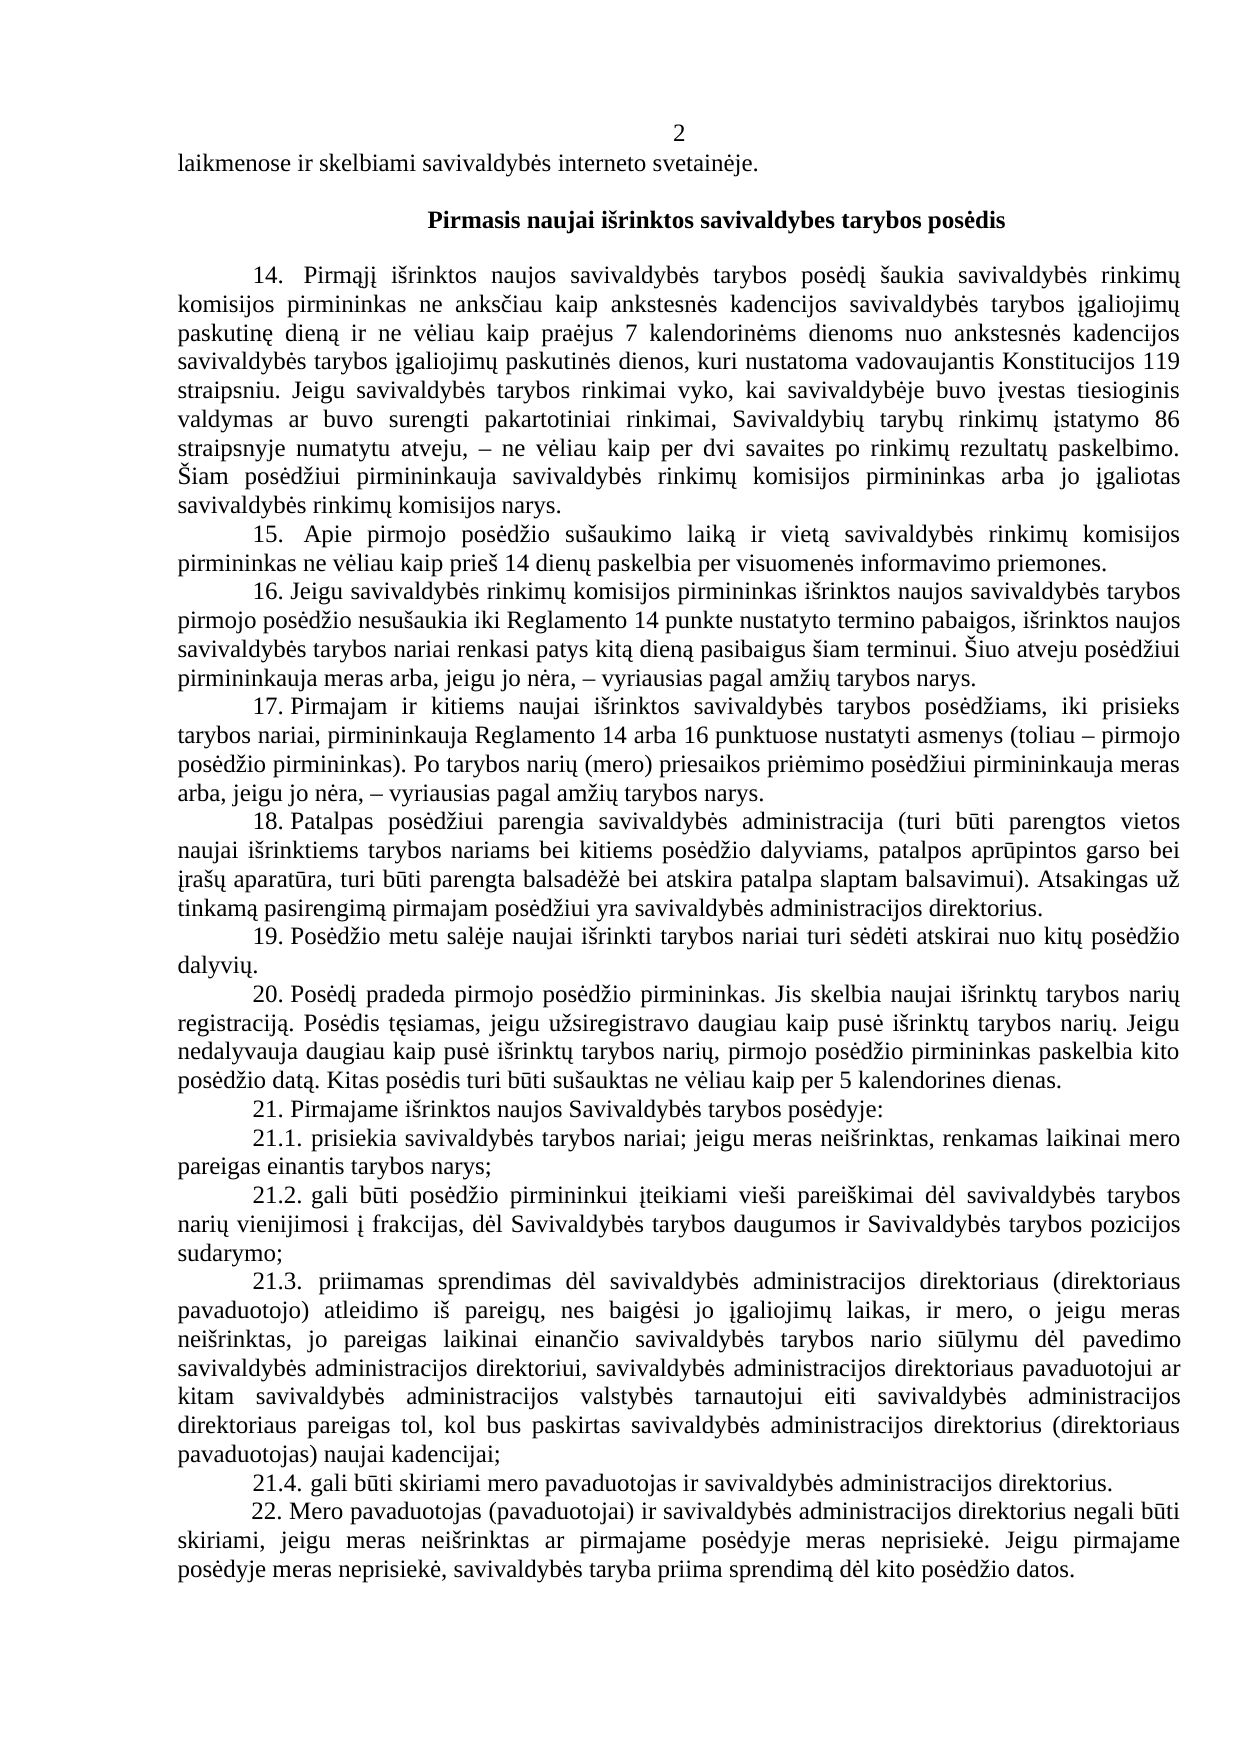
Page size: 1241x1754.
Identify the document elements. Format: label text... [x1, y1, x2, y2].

text 18. Patalpas posėdžiui parengia savivaldybės administracija (turi būti parengtos vietos naujai išrinktiems tarybos nariams bei kitiems posėdžio dalyviams, patalpos aprūpintos garso bei įrašų aparatūra, turi būti parengta balsadėžė bei atskira patalpa slaptam balsavimui). Atsakingas už tinkamą pasirengimą pirmajam posėdžiui yra savivaldybės administracijos direktorius. [177, 806, 1181, 921]
text 21.3. priimamas sprendimas dėl savivaldybės administracijos direktoriaus (direktoriaus pavaduotojo) atleidimo iš pareigų, nes baigėsi jo įgaliojimų laikas, ir mero, o jeigu meras neišrinktas, jo pareigas laikinai einančio savivaldybės tarybos nario siūlymu dėl pavedimo savivaldybės administracijos direktoriui, savivaldybės administracijos direktoriaus pavaduotojui ar kitam savivaldybės administracijos valstybės tarnautojui eiti savivaldybės administracijos direktoriaus pareigas tol, kol bus paskirtas savivaldybės administracijos direktorius (direktoriaus pavaduotojas) naujai kadencijai; [177, 1266, 1181, 1468]
text 14. Pirmąjį išrinktos naujos savivaldybės tarybos posėdį šaukia savivaldybės rinkimų komisijos pirmininkas ne anksčiau kaip ankstesnės kadencijos savivaldybės tarybos įgaliojimų paskutinę dieną ir ne vėliau kaip praėjus 7 kalendorinėms dienoms nuo ankstesnės kadencijos savivaldybės tarybos įgaliojimų paskutinės dienos, kuri nustatoma vadovaujantis Konstitucijos 119 straipsniu. Jeigu savivaldybės tarybos rinkimai vyko, kai savivaldybėje buvo įvestas tiesioginis valdymas ar buvo surengti pakartotiniai rinkimai, Savivaldybių tarybų rinkimų įstatymo 86 straipsnyje numatytu atveju, – ne vėliau kaip per dvi savaites po rinkimų rezultatų paskelbimo. Šiam posėdžiui pirmininkauja savivaldybės rinkimų komisijos pirmininkas arba jo įgaliotas savivaldybės rinkimų komisijos narys. [177, 260, 1181, 519]
text 21.1. prisiekia savivaldybės tarybos nariai; jeigu meras neišrinktas, renkamas laikinai mero pareigas einantis tarybos narys; [177, 1123, 1181, 1180]
text 16. Jeigu savivaldybės rinkimų komisijos pirmininkas išrinktos naujos savivaldybės tarybos pirmojo posėdžio nesušaukia iki Reglamento 14 punkte nustatyto termino pabaigos, išrinktos naujos savivaldybės tarybos nariai renkasi patys kitą dieną pasibaigus šiam terminui. Šiuo atveju posėdžiui pirmininkauja meras arba, jeigu jo nėra, – vyriausias pagal amžių tarybos narys. [177, 576, 1181, 691]
text 17. Pirmajam ir kitiems naujai išrinktos savivaldybės tarybos posėdžiams, iki prisieks tarybos nariai, pirmininkauja Reglamento 14 arba 16 punktuose nustatyti asmenys (toliau – pirmojo posėdžio pirmininkas). Po tarybos narių (mero) priesaikos priėmimo posėdžiui pirmininkauja meras arba, jeigu jo nėra, – vyriausias pagal amžių tarybos narys. [177, 691, 1181, 806]
text Pirmasis naujai išrinktos savivaldybes tarybos posėdis [177, 205, 1181, 234]
text 21.2. gali būti posėdžio pirmininkui įteikiami vieši pareiškimai dėl savivaldybės tarybos narių vienijimosi į frakcijas, dėl Savivaldybės tarybos daugumos ir Savivaldybės tarybos pozicijos sudarymo; [177, 1180, 1181, 1266]
text 21.4. gali būti skiriami mero pavaduotojas ir savivaldybės administracijos direktorius. [177, 1468, 1181, 1496]
text 15. Apie pirmojo posėdžio sušaukimo laiką ir vietą savivaldybės rinkimų komisijos pirmininkas ne vėliau kaip prieš 14 dienų paskelbia per visuomenės informavimo priemones. [177, 519, 1181, 576]
text 21. Pirmajame išrinktos naujos Savivaldybės tarybos posėdyje: [177, 1094, 1181, 1123]
text 20. Posėdį pradeda pirmojo posėdžio pirmininkas. Jis skelbia naujai išrinktų tarybos narių registraciją. Posėdis tęsiamas, jeigu užsiregistravo daugiau kaip pusė išrinktų tarybos narių. Jeigu nedalyvauja daugiau kaip pusė išrinktų tarybos narių, pirmojo posėdžio pirmininkas paskelbia kito posėdžio datą. Kitas posėdis turi būti sušauktas ne vėliau kaip per 5 kalendorines dienas. [177, 979, 1181, 1094]
text laikmenose ir skelbiami savivaldybės interneto svetainėje. [177, 148, 1181, 176]
text 22. Mero pavaduotojas (pavaduotojai) ir savivaldybės administracijos direktorius negali būti skiriami, jeigu meras neišrinktas ar pirmajame posėdyje meras neprisiekė. Jeigu pirmajame posėdyje meras neprisiekė, savivaldybės taryba priima sprendimą dėl kito posėdžio datos. [177, 1496, 1181, 1583]
text 19. Posėdžio metu salėje naujai išrinkti tarybos nariai turi sėdėti atskirai nuo kitų posėdžio dalyvių. [177, 921, 1181, 979]
